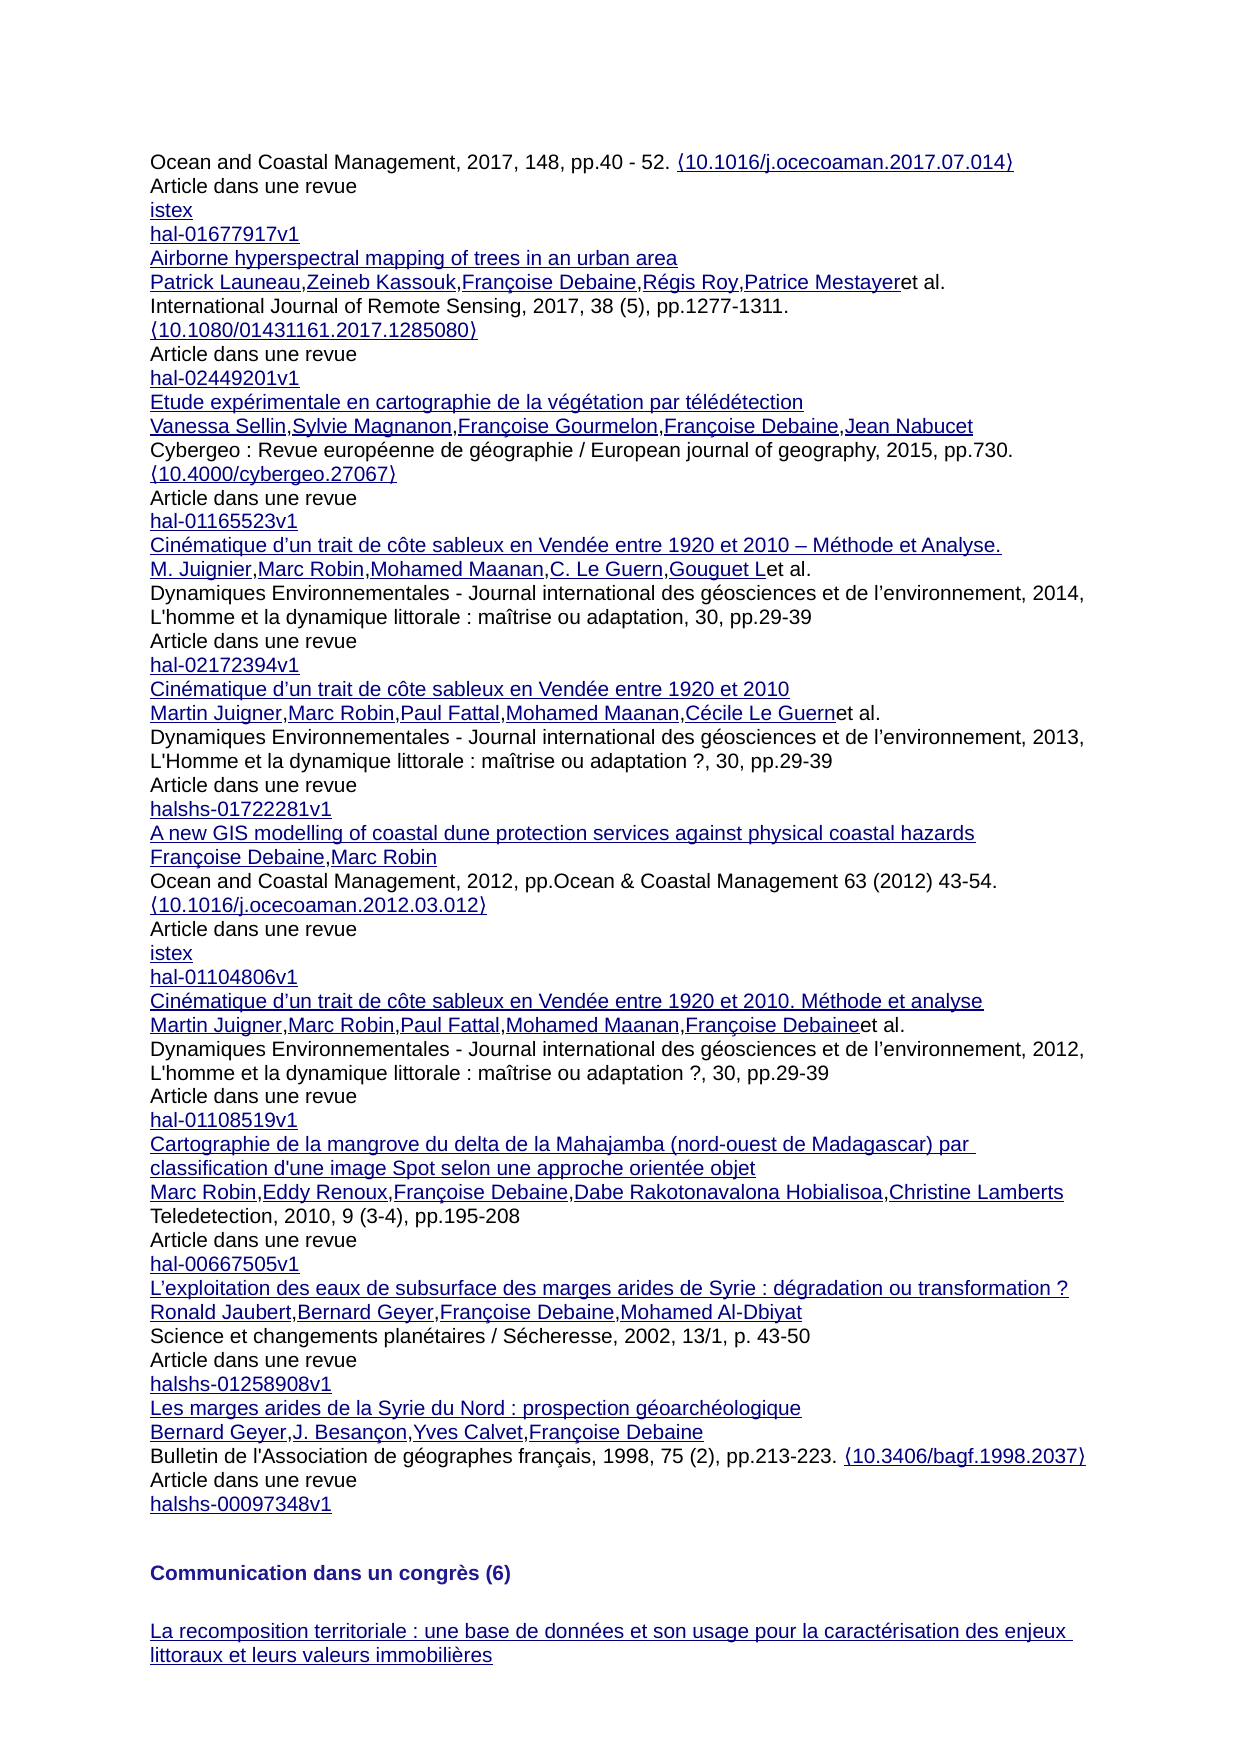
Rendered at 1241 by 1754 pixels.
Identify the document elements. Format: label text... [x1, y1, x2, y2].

table_cell Cinématique d’un trait de côte sableux en Vendée entre 1920 et 2010 Martin Juigner,Marc Robin,Paul Fattal,Mohamed Maanan,Cécile Le Guernet al. Dynamiques Environnementales - Journal international des géosciences et de l’environnement, 2013, L'Homme et la dynamique littorale : maîtrise ou adaptation ?, 30, pp.29-39 Article dans une revue halshs-01722281v1 [150, 677, 1090, 821]
table_cell Ocean and Coastal Management, 2017, 148, pp.40 - 52. ⟨10.1016/j.ocecoaman.2017.07.014⟩ Article dans une revue istex hal-01677917v1 [150, 150, 1090, 246]
table_cell A new GIS modelling of coastal dune protection services against physical coastal hazards Françoise Debaine,Marc Robin Ocean and Coastal Management, 2012, pp.Ocean & Coastal Management 63 (2012) 43-54. ⟨10.1016/j.ocecoaman.2012.03.012⟩ Article dans une revue istex hal-01104806v1 [150, 821, 1090, 988]
table_header La recomposition territoriale : une base de données et son usage pour la caractérisation des enjeux littoraux et leurs valeurs immobilières [150, 1619, 1090, 1667]
table_cell Cartographie de la mangrove du delta de la Mahajamba (nord-ouest de Madagascar) par classification d'une image Spot selon une approche orientée objet Marc Robin,Eddy Renoux,Françoise Debaine,Dabe Rakotonavalona Hobialisoa,Christine Lamberts Teledetection, 2010, 9 (3-4), pp.195-208 Article dans une revue hal-00667505v1 [150, 1132, 1090, 1276]
table_cell L’exploitation des eaux de subsurface des marges arides de Syrie : dégradation ou transformation ? Ronald Jaubert,Bernard Geyer,Françoise Debaine,Mohamed Al-Dbiyat Science et changements planétaires / Sécheresse, 2002, 13/1, p. 43-50 Article dans une revue halshs-01258908v1 [150, 1276, 1090, 1396]
table_cell Etude expérimentale en cartographie de la végétation par télédétection Vanessa Sellin,Sylvie Magnanon,Françoise Gourmelon,Françoise Debaine,Jean Nabucet Cybergeo : Revue européenne de géographie / European journal of geography, 2015, pp.730. ⟨10.4000/cybergeo.27067⟩ Article dans une revue hal-01165523v1 [150, 390, 1090, 533]
subtitle Communication dans un congrès (6) [150, 1560, 1090, 1584]
table_cell Cinématique d’un trait de côte sableux en Vendée entre 1920 et 2010 – Méthode et Analyse. M. Juignier,Marc Robin,Mohamed Maanan,C. Le Guern,Gouguet Let al. Dynamiques Environnementales - Journal international des géosciences et de l’environnement, 2014, L'homme et la dynamique littorale : maîtrise ou adaptation, 30, pp.29-39 Article dans une revue hal-02172394v1 [150, 533, 1090, 677]
table_cell Les marges arides de la Syrie du Nord : prospection géoarchéologique Bernard Geyer,J. Besançon,Yves Calvet,Françoise Debaine Bulletin de l'Association de géographes français, 1998, 75 (2), pp.213-223. ⟨10.3406/bagf.1998.2037⟩ Article dans une revue halshs-00097348v1 [150, 1396, 1090, 1516]
table_cell Airborne hyperspectral mapping of trees in an urban area Patrick Launeau,Zeineb Kassouk,Françoise Debaine,Régis Roy,Patrice Mestayeret al. International Journal of Remote Sensing, 2017, 38 (5), pp.1277-1311. ⟨10.1080/01431161.2017.1285080⟩ Article dans une revue hal-02449201v1 [150, 246, 1090, 389]
table_cell Cinématique d’un trait de côte sableux en Vendée entre 1920 et 2010. Méthode et analyse Martin Juigner,Marc Robin,Paul Fattal,Mohamed Maanan,Françoise Debaineet al. Dynamiques Environnementales - Journal international des géosciences et de l’environnement, 2012, L'homme et la dynamique littorale : maîtrise ou adaptation ?, 30, pp.29-39 Article dans une revue hal-01108519v1 [150, 989, 1090, 1132]
